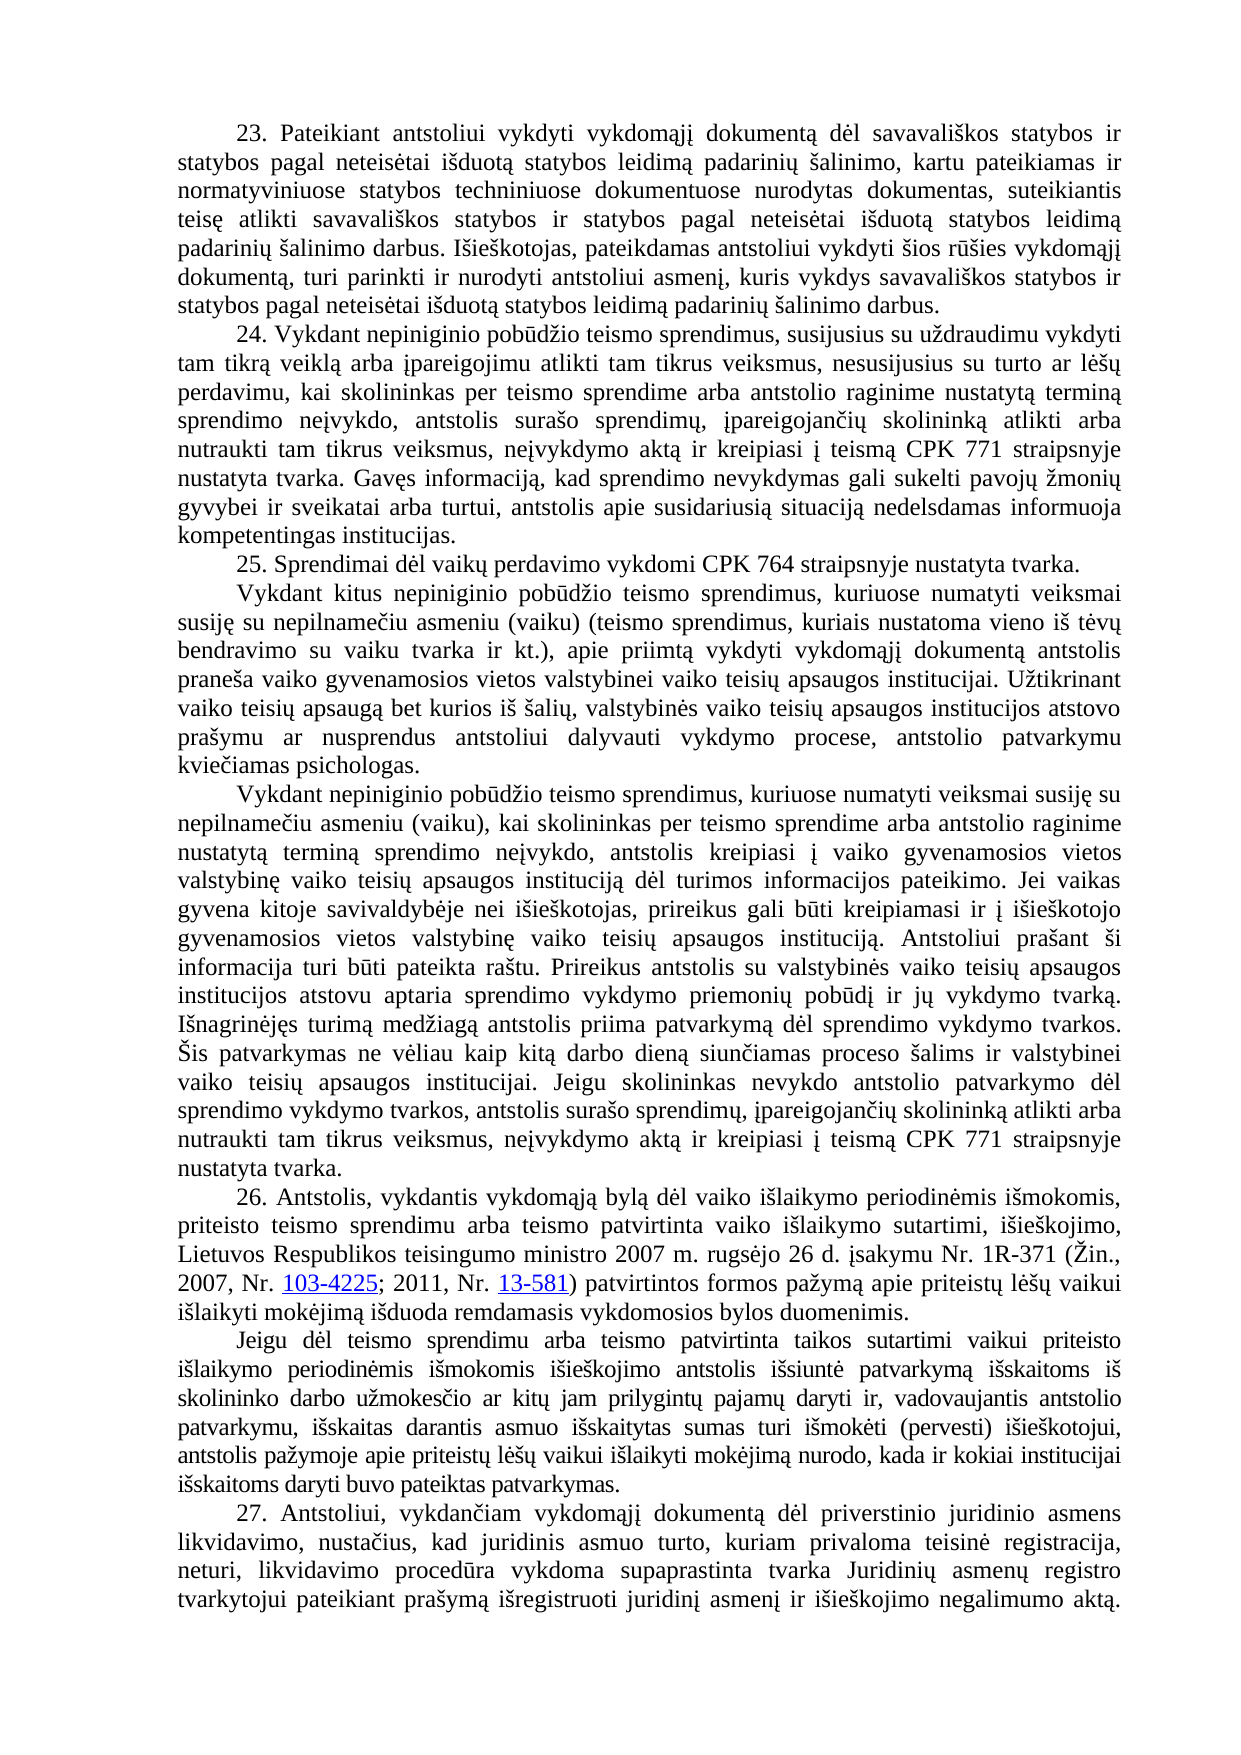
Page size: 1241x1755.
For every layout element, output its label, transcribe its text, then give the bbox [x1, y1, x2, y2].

text 27. Antstoliui, vykdančiam vykdomąjį dokumentą dėl priverstinio juridinio asmens likvidavimo, nustačius, kad juridinis asmuo turto, kuriam privaloma teisinė registracija, neturi, likvidavimo procedūra vykdoma supaprastinta tvarka Juridinių asmenų registro tvarkytojui pateikiant prašymą išregistruoti juridinį asmenį ir išieškojimo negalimumo aktą. [177, 1498, 1122, 1613]
text 23. Pateikiant antstoliui vykdyti vykdomąjį dokumentą dėl savavališkos statybos ir statybos pagal neteisėtai išduotą statybos leidimą padarinių šalinimo, kartu pateikiamas ir normatyviniuose statybos techniniuose dokumentuose nurodytas dokumentas, suteikiantis teisę atlikti savavališkos statybos ir statybos pagal neteisėtai išduotą statybos leidimą padarinių šalinimo darbus. Išieškotojas, pateikdamas antstoliui vykdyti šios rūšies vykdomąjį dokumentą, turi parinkti ir nurodyti antstoliui asmenį, kuris vykdys savavališkos statybos ir statybos pagal neteisėtai išduotą statybos leidimą padarinių šalinimo darbus. [177, 118, 1122, 319]
text 24. Vykdant nepiniginio pobūdžio teismo sprendimus, susijusius su uždraudimu vykdyti tam tikrą veiklą arba įpareigojimu atlikti tam tikrus veiksmus, nesusijusius su turto ar lėšų perdavimu, kai skolininkas per teismo sprendime arba antstolio raginime nustatytą terminą sprendimo neįvykdo, antstolis surašo sprendimų, įpareigojančių skolininką atlikti arba nutraukti tam tikrus veiksmus, neįvykdymo aktą ir kreipiasi į teismą CPK 771 straipsnyje nustatyta tvarka. Gavęs informaciją, kad sprendimo nevykdymas gali sukelti pavojų žmonių gyvybei ir sveikatai arba turtui, antstolis apie susidariusią situaciją nedelsdamas informuoja kompetentingas institucijas. [177, 319, 1122, 549]
text Vykdant nepiniginio pobūdžio teismo sprendimus, kuriuose numatyti veiksmai susiję su nepilnamečiu asmeniu (vaiku), kai skolininkas per teismo sprendime arba antstolio raginime nustatytą terminą sprendimo neįvykdo, antstolis kreipiasi į vaiko gyvenamosios vietos valstybinę vaiko teisių apsaugos instituciją dėl turimos informacijos pateikimo. Jei vaikas gyvena kitoje savivaldybėje nei išieškotojas, prireikus gali būti kreipiamasi ir į išieškotojo gyvenamosios vietos valstybinę vaiko teisių apsaugos instituciją. Antstoliui prašant ši informacija turi būti pateikta raštu. Prireikus antstolis su valstybinės vaiko teisių apsaugos institucijos atstovu aptaria sprendimo vykdymo priemonių pobūdį ir jų vykdymo tvarką. Išnagrinėjęs turimą medžiagą antstolis priima patvarkymą dėl sprendimo vykdymo tvarkos. Šis patvarkymas ne vėliau kaip kitą darbo dieną siunčiamas proceso šalims ir valstybinei vaiko teisių apsaugos institucijai. Jeigu skolininkas nevykdo antstolio patvarkymo dėl sprendimo vykdymo tvarkos, antstolis surašo sprendimų, įpareigojančių skolininką atlikti arba nutraukti tam tikrus veiksmus, neįvykdymo aktą ir kreipiasi į teismą CPK 771 straipsnyje nustatyta tvarka. [177, 779, 1122, 1182]
text Jeigu dėl teismo sprendimu arba teismo patvirtinta taikos sutartimi vaikui priteisto išlaikymo periodinėmis išmokomis išieškojimo antstolis išsiuntė patvarkymą išskaitoms iš skolininko darbo užmokesčio ar kitų jam prilygintų pajamų daryti ir, vadovaujantis antstolio patvarkymu, išskaitas darantis asmuo išskaitytas sumas turi išmokėti (pervesti) išieškotojui, antstolis pažymoje apie priteistų lėšų vaikui išlaikyti mokėjimą nurodo, kada ir kokiai institucijai išskaitoms daryti buvo pateiktas patvarkymas. [177, 1326, 1122, 1498]
text Vykdant kitus nepiniginio pobūdžio teismo sprendimus, kuriuose numatyti veiksmai susiję su nepilnamečiu asmeniu (vaiku) (teismo sprendimus, kuriais nustatoma vieno iš tėvų bendravimo su vaiku tvarka ir kt.), apie priimtą vykdyti vykdomąjį dokumentą antstolis praneša vaiko gyvenamosios vietos valstybinei vaiko teisių apsaugos institucijai. Užtikrinant vaiko teisių apsaugą bet kurios iš šalių, valstybinės vaiko teisių apsaugos institucijos atstovo prašymu ar nusprendus antstoliui dalyvauti vykdymo procese, antstolio patvarkymu kviečiamas psichologas. [177, 578, 1122, 779]
text 26. Antstolis, vykdantis vykdomąją bylą dėl vaiko išlaikymo periodinėmis išmokomis, priteisto teismo sprendimu arba teismo patvirtinta vaiko išlaikymo sutartimi, išieškojimo, Lietuvos Respublikos teisingumo ministro 2007 m. rugsėjo 26 d. įsakymu Nr. 1R-371 (Žin., 2007, Nr. 103-4225; 2011, Nr. 13-581) patvirtintos formos pažymą apie priteistų lėšų vaikui išlaikyti mokėjimą išduoda remdamasis vykdomosios bylos duomenimis. [177, 1182, 1122, 1326]
text 25. Sprendimai dėl vaikų perdavimo vykdomi CPK 764 straipsnyje nustatyta tvarka. [177, 549, 1122, 578]
